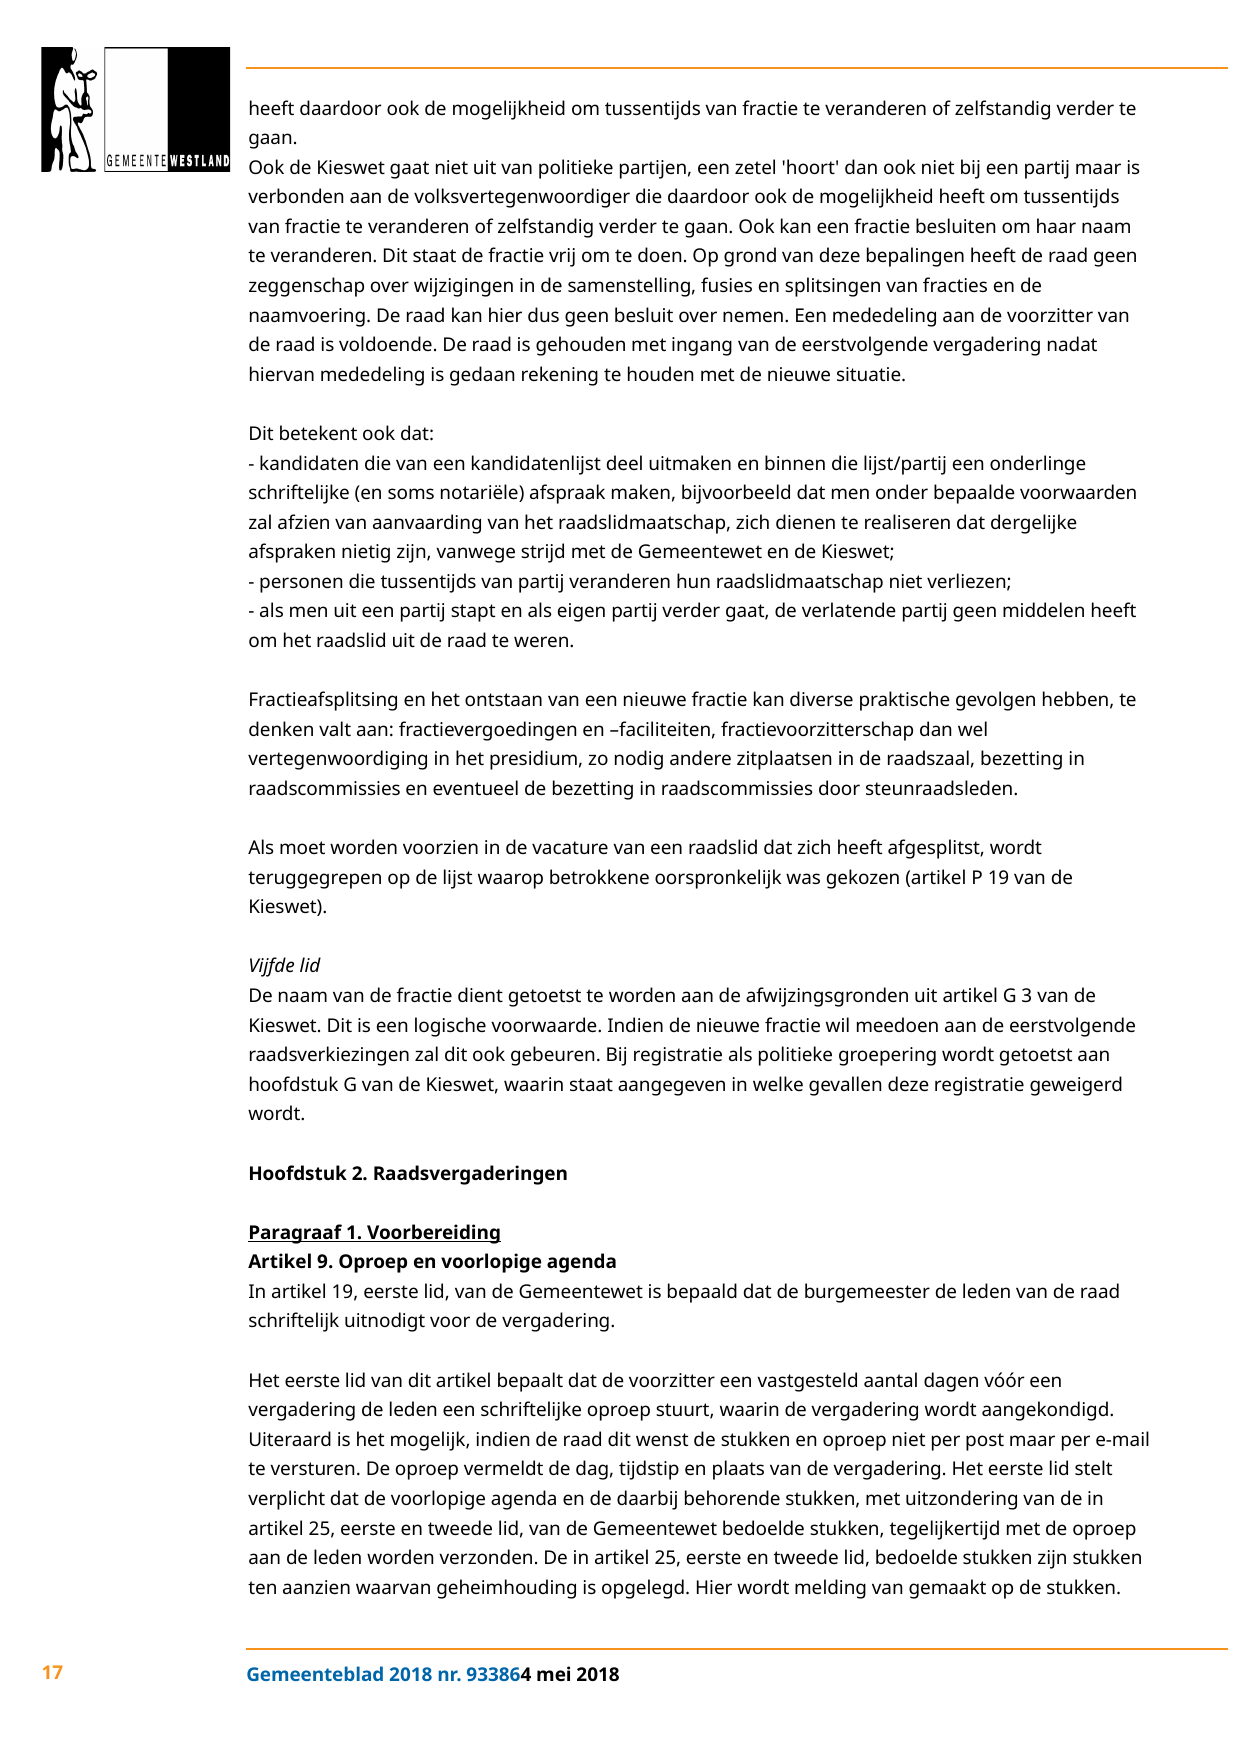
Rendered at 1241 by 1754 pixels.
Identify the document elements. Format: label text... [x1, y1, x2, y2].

text Ook de Kieswet gaat niet uit van politieke partijen, een zetel 'hoort' dan ook niet bij een partij maar is verbonden aan de volksvertegenwoordiger die daardoor ook de mogelijkheid heeft om tussentijds van fractie te veranderen of zelfstandig verder te gaan. Ook kan een fractie besluiten om haar naam te veranderen. Dit staat de fractie vrij om te doen. Op grond van deze bepalingen heeft de raad geen zeggenschap over wijzigingen in de samenstelling, fusies en splitsingen van fracties en de naamvoering. De raad kan hier dus geen besluit over nemen. Een mededeling aan de voorzitter van de raad is voldoende. De raad is gehouden met ingang van de eerstvolgende vergadering nadat hiervan mededeling is gedaan rekening te houden met de nieuwe situatie. [248, 154, 1152, 387]
text Fractieafsplitsing en het ontstaan van een nieuwe fractie kan diverse praktische gevolgen hebben, te denken valt aan: fractievergoedingen en –faciliteiten, fractievoorzitterschap dan wel vertegenwoordiging in het presidium, zo nodig andere zitplaatsen in de raadszaal, bezetting in raadscommissies en eventueel de bezetting in raadscommissies door steunraadsleden. [248, 686, 1152, 801]
text De naam van de fractie dient getoetst te worden aan de afwijzingsgronden uit artikel G 3 van de Kieswet. Dit is een logische voorwaarde. Indien de nieuwe fractie wil meedoen aan de eerstvolgende raadsverkiezingen zal dit ook gebeuren. Bij registratie als politieke groepering wordt getoetst aan hoofdstuk G van de Kieswet, waarin staat aangegeven in welke gevallen deze registratie geweigerd wordt. [248, 982, 1152, 1126]
text heeft daardoor ook de mogelijkheid om tussentijds van fractie te veranderen of zelfstandig verder te gaan. [248, 95, 1152, 150]
text Artikel 9. Oproep en voorlopige agenda [248, 1248, 1152, 1274]
picture [41, 47, 231, 172]
text Paragraaf 1. Voorbereiding [248, 1219, 1152, 1245]
text - kandidaten die van een kandidatenlijst deel uitmaken en binnen die lijst/partij een onderlinge schriftelijke (en soms notariële) afspraak maken, bijvoorbeeld dat men onder bepaalde voorwaarden zal afzien van aanvaarding van het raadslidmaatschap, zich dienen te realiseren dat dergelijke afspraken nietig zijn, vanwege strijd met de Gemeentewet en de Kieswet; [248, 450, 1152, 564]
text Als moet worden voorzien in de vacature van een raadslid dat zich heeft afgesplitst, wordt teruggegrepen op de lijst waarop betrokkene oorspronkelijk was gekozen (artikel P 19 van de Kieswet). [248, 834, 1152, 919]
text - personen die tussentijds van partij veranderen hun raadslidmaatschap niet verliezen; [248, 568, 1152, 594]
text Hoofdstuk 2. Raadsvergaderingen [248, 1160, 1152, 1186]
text - als men uit een partij stapt en als eigen partij verder gaat, de verlatende partij geen middelen heeft om het raadslid uit de raad te weren. [248, 598, 1152, 653]
text Dit betekent ook dat: [248, 420, 1152, 446]
text In artikel 19, eerste lid, van de Gemeentewet is bepaald dat de burgemeester de leden van de raad schriftelijk uitnodigt voor de vergadering. [248, 1278, 1152, 1333]
text Vijfde lid [248, 953, 1152, 978]
text Het eerste lid van dit artikel bepaalt dat de voorzitter een vastgesteld aantal dagen vóór een vergadering de leden een schriftelijke oproep stuurt, waarin de vergadering wordt aangekondigd. Uiteraard is het mogelijk, indien de raad dit wenst de stukken en oproep niet per post maar per e-mail te versturen. De oproep vermeldt de dag, tijdstip en plaats van de vergadering. Het eerste lid stelt verplicht dat de voorlopige agenda en de daarbij behorende stukken, met uitzondering van de in artikel 25, eerste en tweede lid, van de Gemeentewet bedoelde stukken, tegelijkertijd met de oproep aan de leden worden verzonden. De in artikel 25, eerste en tweede lid, bedoelde stukken zijn stukken ten aanzien waarvan geheimhouding is opgelegd. Hier wordt melding van gemaakt op de stukken. [248, 1367, 1152, 1600]
